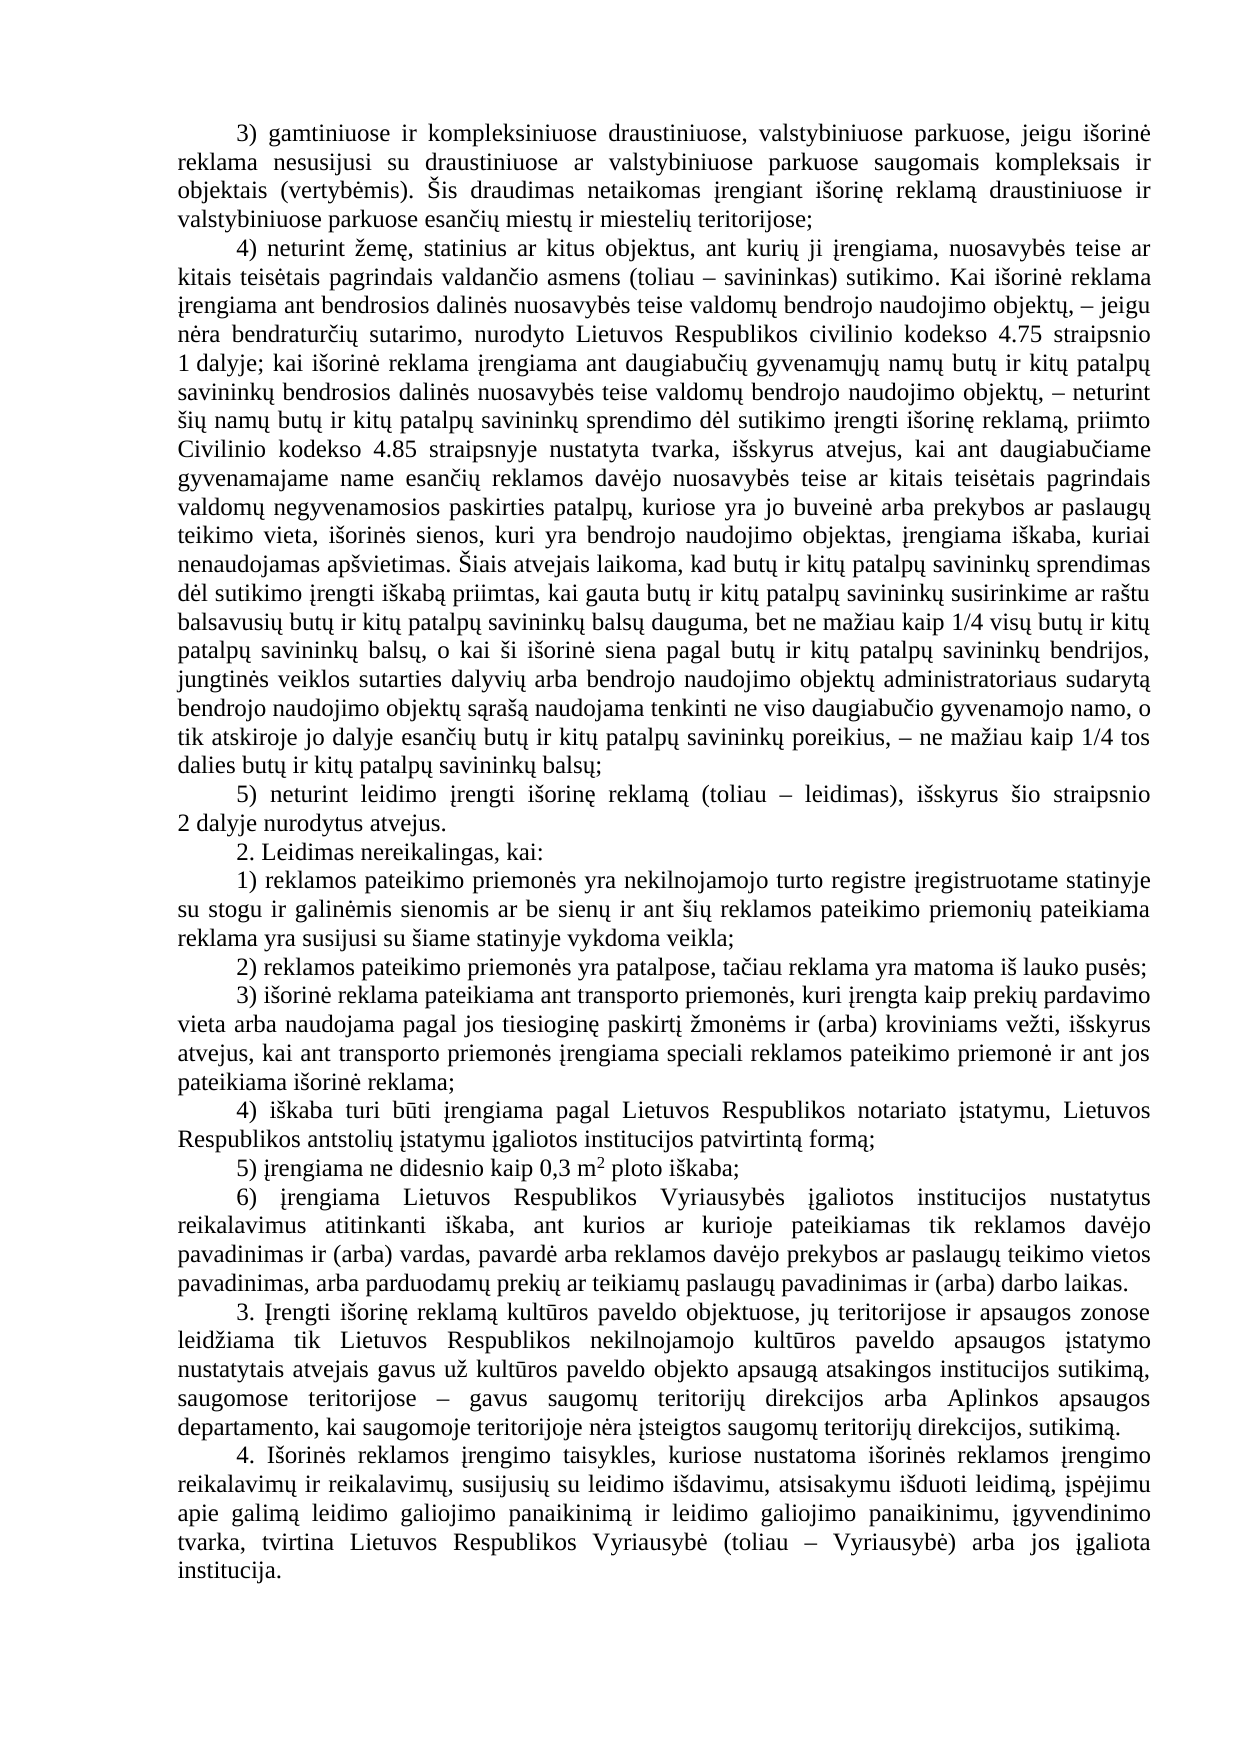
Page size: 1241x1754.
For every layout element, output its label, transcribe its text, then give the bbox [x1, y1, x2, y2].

text 4. Išorinės reklamos įrengimo taisykles, kuriose nustatoma išorinės reklamos įrengimo reikalavimų ir reikalavimų, susijusių su leidimo išdavimu, atsisakymu išduoti leidimą, įspėjimu apie galimą leidimo galiojimo panaikinimą ir leidimo galiojimo panaikinimu, įgyvendinimo tvarka, tvirtina Lietuvos Respublikos Vyriausybė (toliau – Vyriausybė) arba jos įgaliota institucija. [177, 1441, 1152, 1584]
text 3) išorinė reklama pateikiama ant transporto priemonės, kuri įrengta kaip prekių pardavimo vieta arba naudojama pagal jos tiesioginę paskirtį žmonėms ir (arba) kroviniams vežti, išskyrus atvejus, kai ant transporto priemonės įrengiama speciali reklamos pateikimo priemonė ir ant jos pateikiama išorinė reklama; [177, 981, 1152, 1096]
text 6) įrengiama Lietuvos Respublikos Vyriausybės įgaliotos institucijos nustatytus reikalavimus atitinkanti iškaba, ant kurios ar kurioje pateikiamas tik reklamos davėjo pavadinimas ir (arba) vardas, pavardė arba reklamos davėjo prekybos ar paslaugų teikimo vietos pavadinimas, arba parduodamų prekių ar teikiamų paslaugų pavadinimas ir (arba) darbo laikas. [177, 1182, 1152, 1297]
text 3) gamtiniuose ir kompleksiniuose draustiniuose, valstybiniuose parkuose, jeigu išorinė reklama nesusijusi su draustiniuose ar valstybiniuose parkuose saugomais kompleksais ir objektais (vertybėmis). Šis draudimas netaikomas įrengiant išorinę reklamą draustiniuose ir valstybiniuose parkuose esančių miestų ir miestelių teritorijose; [177, 118, 1152, 233]
text 1) reklamos pateikimo priemonės yra nekilnojamojo turto registre įregistruotame statinyje su stogu ir galinėmis sienomis ar be sienų ir ant šių reklamos pateikimo priemonių pateikiama reklama yra susijusi su šiame statinyje vykdoma veikla; [177, 866, 1152, 952]
text 5) įrengiama ne didesnio kaip 0,3 m2 ploto iškaba; [177, 1153, 1152, 1182]
text 2. Leidimas nereikalingas, kai: [177, 837, 1152, 866]
text 4) neturint žemę, statinius ar kitus objektus, ant kurių ji įrengiama, nuosavybės teise ar kitais teisėtais pagrindais valdančio asmens (toliau – savininkas) sutikimo. Kai išorinė reklama įrengiama ant bendrosios dalinės nuosavybės teise valdomų bendrojo naudojimo objektų, – jeigu nėra bendraturčių sutarimo, nurodyto Lietuvos Respublikos civilinio kodekso 4.75 straipsnio 1 dalyje; kai išorinė reklama įrengiama ant daugiabučių gyvenamųjų namų butų ir kitų patalpų savininkų bendrosios dalinės nuosavybės teise valdomų bendrojo naudojimo objektų, – neturint šių namų butų ir kitų patalpų savininkų sprendimo dėl sutikimo įrengti išorinę reklamą, priimto Civilinio kodekso 4.85 straipsnyje nustatyta tvarka, išskyrus atvejus, kai ant daugiabučiame gyvenamajame name esančių reklamos davėjo nuosavybės teise ar kitais teisėtais pagrindais valdomų negyvenamosios paskirties patalpų, kuriose yra jo buveinė arba prekybos ar paslaugų teikimo vieta, išorinės sienos, kuri yra bendrojo naudojimo objektas, įrengiama iškaba, kuriai nenaudojamas apšvietimas. Šiais atvejais laikoma, kad butų ir kitų patalpų savininkų sprendimas dėl sutikimo įrengti iškabą priimtas, kai gauta butų ir kitų patalpų savininkų susirinkime ar raštu balsavusių butų ir kitų patalpų savininkų balsų dauguma, bet ne mažiau kaip 1/4 visų butų ir kitų patalpų savininkų balsų, o kai ši išorinė siena pagal butų ir kitų patalpų savininkų bendrijos, jungtinės veiklos sutarties dalyvių arba bendrojo naudojimo objektų administratoriaus sudarytą bendrojo naudojimo objektų sąrašą naudojama tenkinti ne viso daugiabučio gyvenamojo namo, o tik atskiroje jo dalyje esančių butų ir kitų patalpų savininkų poreikius, – ne mažiau kaip 1/4 tos dalies butų ir kitų patalpų savininkų balsų; [177, 233, 1152, 779]
text 4) iškaba turi būti įrengiama pagal Lietuvos Respublikos notariato įstatymu, Lietuvos Respublikos antstolių įstatymu įgaliotos institucijos patvirtintą formą; [177, 1096, 1152, 1153]
text 2) reklamos pateikimo priemonės yra patalpose, tačiau reklama yra matoma iš lauko pusės; [177, 952, 1152, 981]
text 5) neturint leidimo įrengti išorinę reklamą (toliau – leidimas), išskyrus šio straipsnio 2 dalyje nurodytus atvejus. [177, 779, 1152, 837]
text 3. Įrengti išorinę reklamą kultūros paveldo objektuose, jų teritorijose ir apsaugos zonose leidžiama tik Lietuvos Respublikos nekilnojamojo kultūros paveldo apsaugos įstatymo nustatytais atvejais gavus už kultūros paveldo objekto apsaugą atsakingos institucijos sutikimą, saugomose teritorijose – gavus saugomų teritorijų direkcijos arba Aplinkos apsaugos departamento, kai saugomoje teritorijoje nėra įsteigtos saugomų teritorijų direkcijos, sutikimą. [177, 1297, 1152, 1441]
